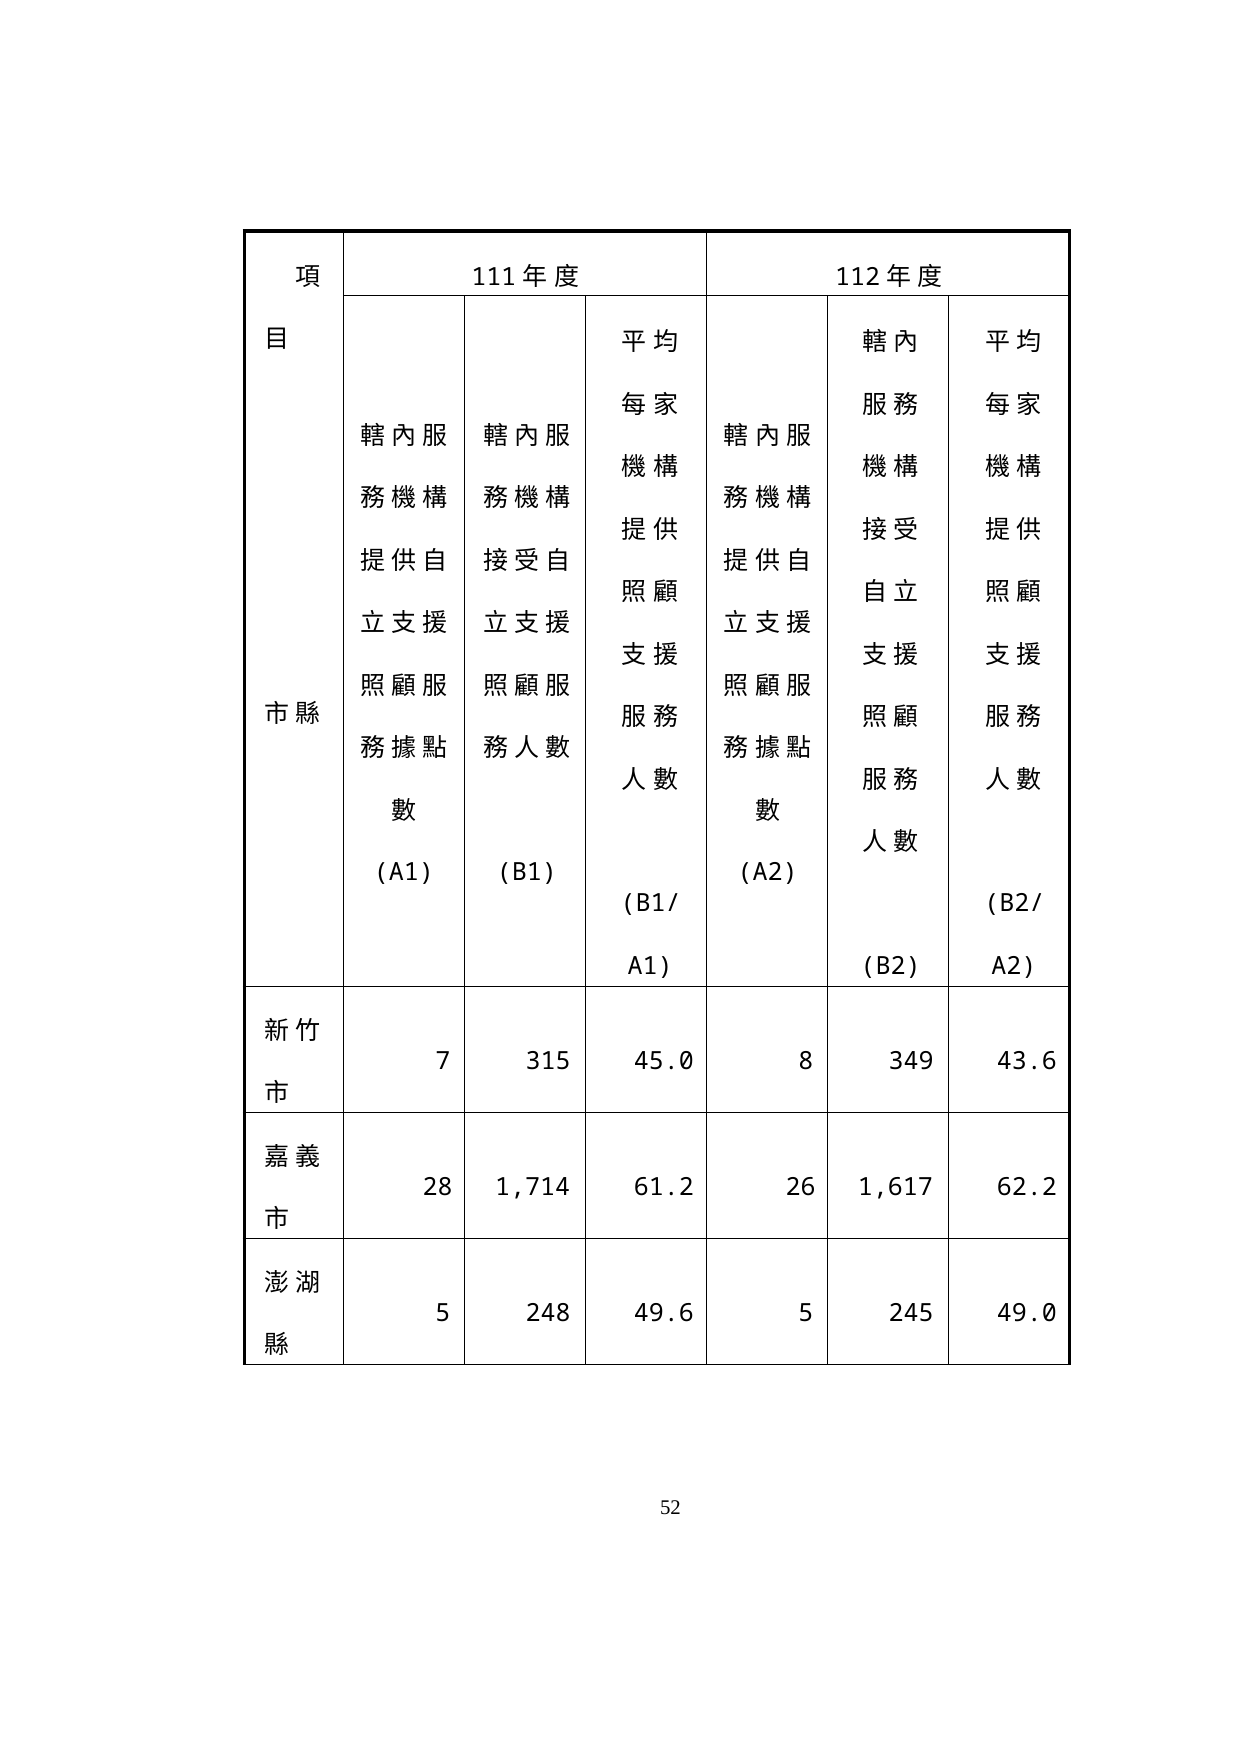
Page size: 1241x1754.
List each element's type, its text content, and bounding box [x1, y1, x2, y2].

table_header 111年度 [344, 233, 706, 295]
table_cell 5 [707, 1239, 827, 1364]
table_cell 澎湖縣 [246, 1239, 343, 1364]
table_cell 新竹市 [246, 987, 343, 1112]
table_header 112年度 [707, 233, 1068, 295]
table_cell 轄內服務機構提供自立支援照顧服務據點數 (A1) [344, 296, 464, 986]
table_cell 62.2 [949, 1113, 1068, 1238]
table_cell 轄內服務機構接受自立支援照顧服務人數 (B1) [465, 296, 585, 986]
table_cell 245 [828, 1239, 948, 1364]
table_cell 平均每家機構提供照顧支援服務人數 (B2/A2) [949, 296, 1068, 986]
table_cell 28 [344, 1113, 464, 1238]
table_cell 49.0 [949, 1239, 1068, 1364]
table_cell 49.6 [586, 1239, 706, 1364]
table_cell 1,617 [828, 1113, 948, 1238]
table_cell 61.2 [586, 1113, 706, 1238]
table_cell 轄內服務機構提供自立支援照顧服務據點數 (A2) [707, 296, 827, 986]
table_cell 5 [344, 1239, 464, 1364]
table_cell 轄內服務機構接受自立支援照顧服務人數 (B2) [828, 296, 948, 986]
table_cell 349 [828, 987, 948, 1112]
table_cell 248 [465, 1239, 585, 1364]
table_cell 8 [707, 987, 827, 1112]
table_cell 315 [465, 987, 585, 1112]
table_cell 1,714 [465, 1113, 585, 1238]
table_header 項目 市縣 [246, 233, 343, 986]
table_cell 45.0 [586, 987, 706, 1112]
table_cell 嘉義市 [246, 1113, 343, 1238]
table_cell 7 [344, 987, 464, 1112]
table_cell 平均每家機構提供照顧支援服務人數 (B1/A1) [586, 296, 706, 986]
table_cell 43.6 [949, 987, 1068, 1112]
table_cell 26 [707, 1113, 827, 1238]
